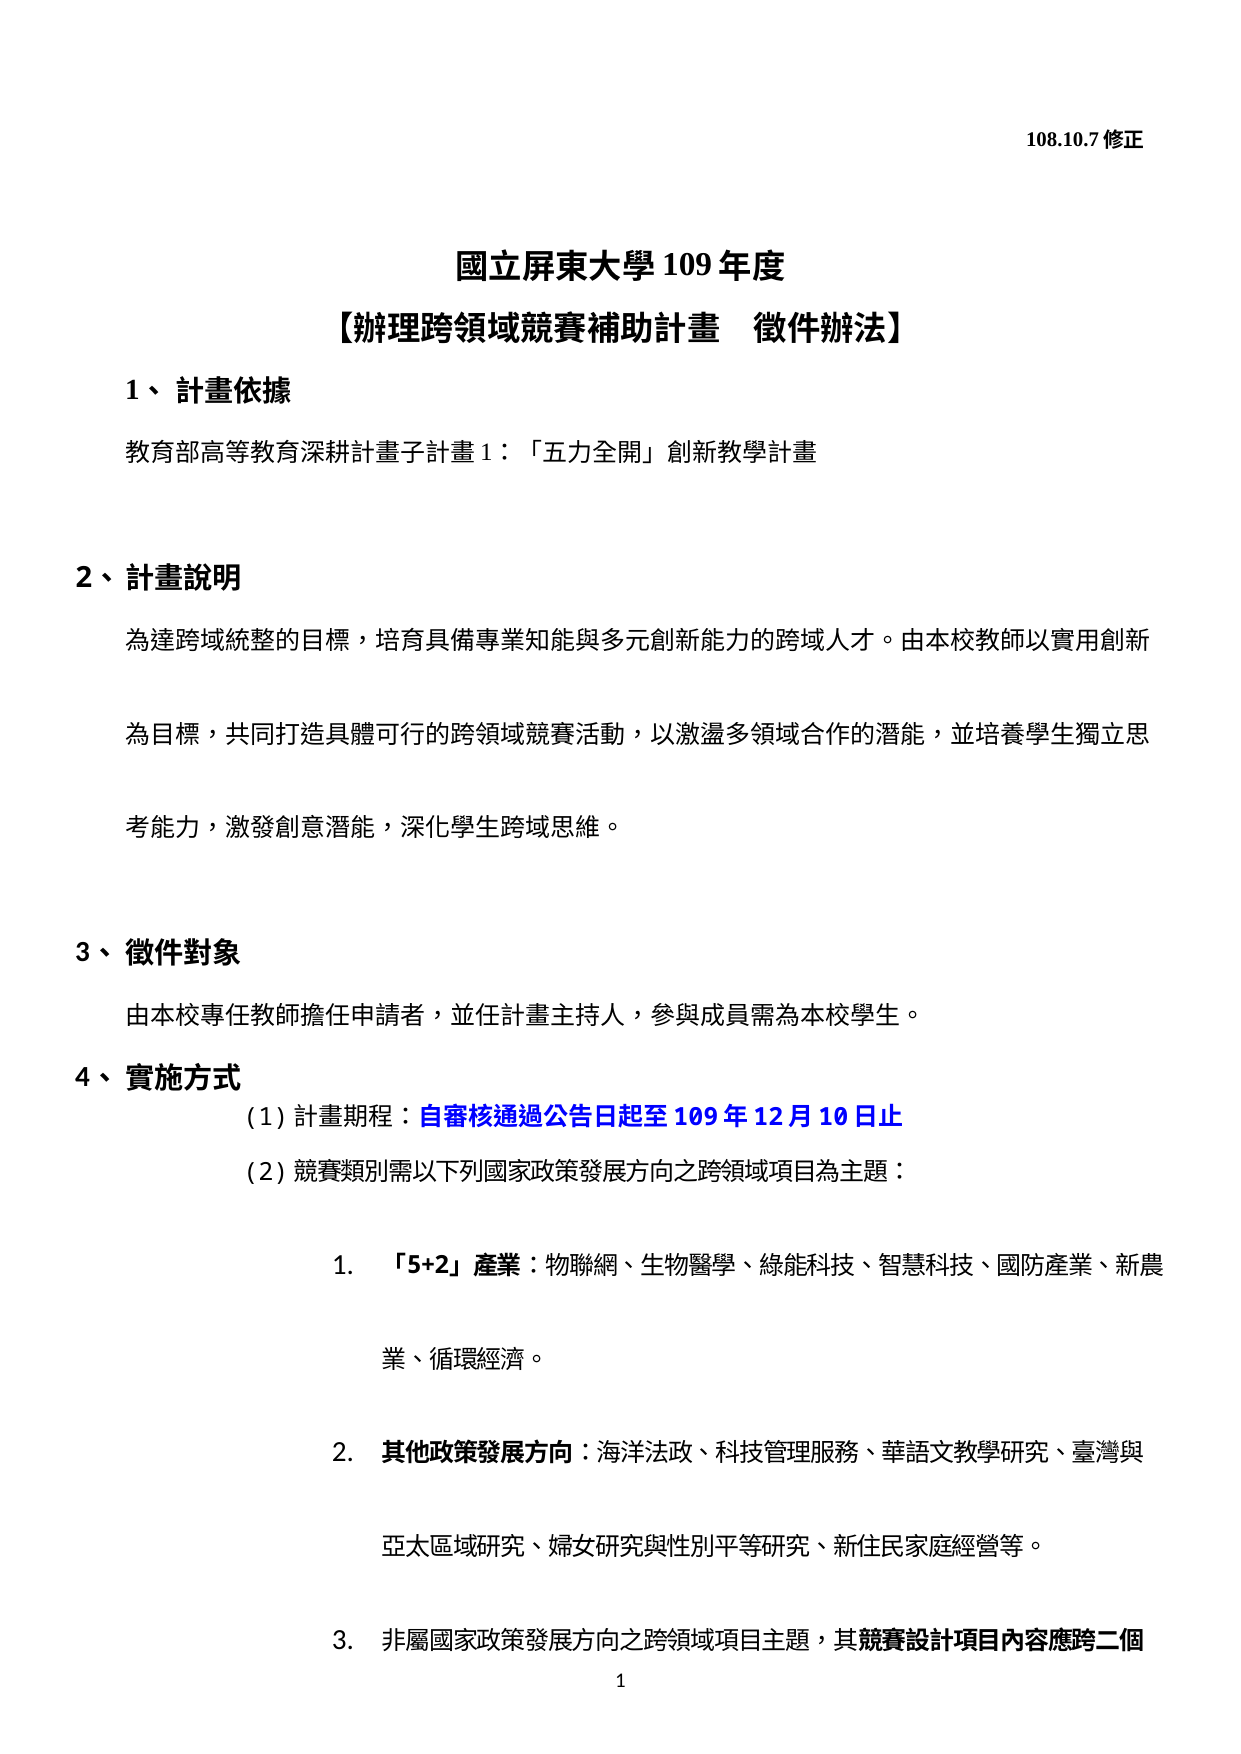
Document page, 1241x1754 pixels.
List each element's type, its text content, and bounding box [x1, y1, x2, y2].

list 其他政策發展方向：海洋法政、科技管理服務、華語文教學研究、臺灣與亞太區域研究、婦女研究與性別平等研究、新住民家庭經營等。 [332, 1409, 1165, 1566]
list 「5+2」產業：物聯網、生物醫學、綠能科技、智慧科技、國防產業、新農業、循環經濟。 [332, 1222, 1165, 1378]
text 為達跨域統整的目標，培育具備專業知能與多元創新能力的跨域人才。由本校教師以實用創新為目標，共同打造具體可行的跨領域競賽活動，以激盪多領域合作的潛能，並培養學生獨立思考能力，激發創意潛能，深化學生跨域思維。 [125, 597, 1165, 847]
text 由本校專任教師擔任申請者，並任計畫主持人，參與成員需為本校學生。 [125, 972, 1165, 1034]
list 非屬國家政策發展方向之跨領域項目主題，其競賽設計項目內容應跨二個 [332, 1597, 1165, 1659]
list 競賽類別需以下列國家政策發展方向之跨領域項目為主題： [243, 1151, 1165, 1187]
text 【辦理跨領域競賽補助計畫 徵件辦法】 [75, 284, 1165, 347]
text 國立屏東大學109年度 [75, 222, 1165, 284]
text 教育部高等教育深耕計畫子計畫1：「五力全開」創新教學計畫 [125, 409, 1165, 472]
list 計畫期程：自審核通過公告日起至109年12月10日止 [243, 1097, 1165, 1133]
list 計畫說明 [75, 534, 1165, 597]
text 108.10.7修正 [75, 97, 1165, 159]
list 徵件對象 [75, 909, 1165, 972]
list 計畫依據 [125, 347, 1165, 409]
list 實施方式 [75, 1034, 1165, 1097]
